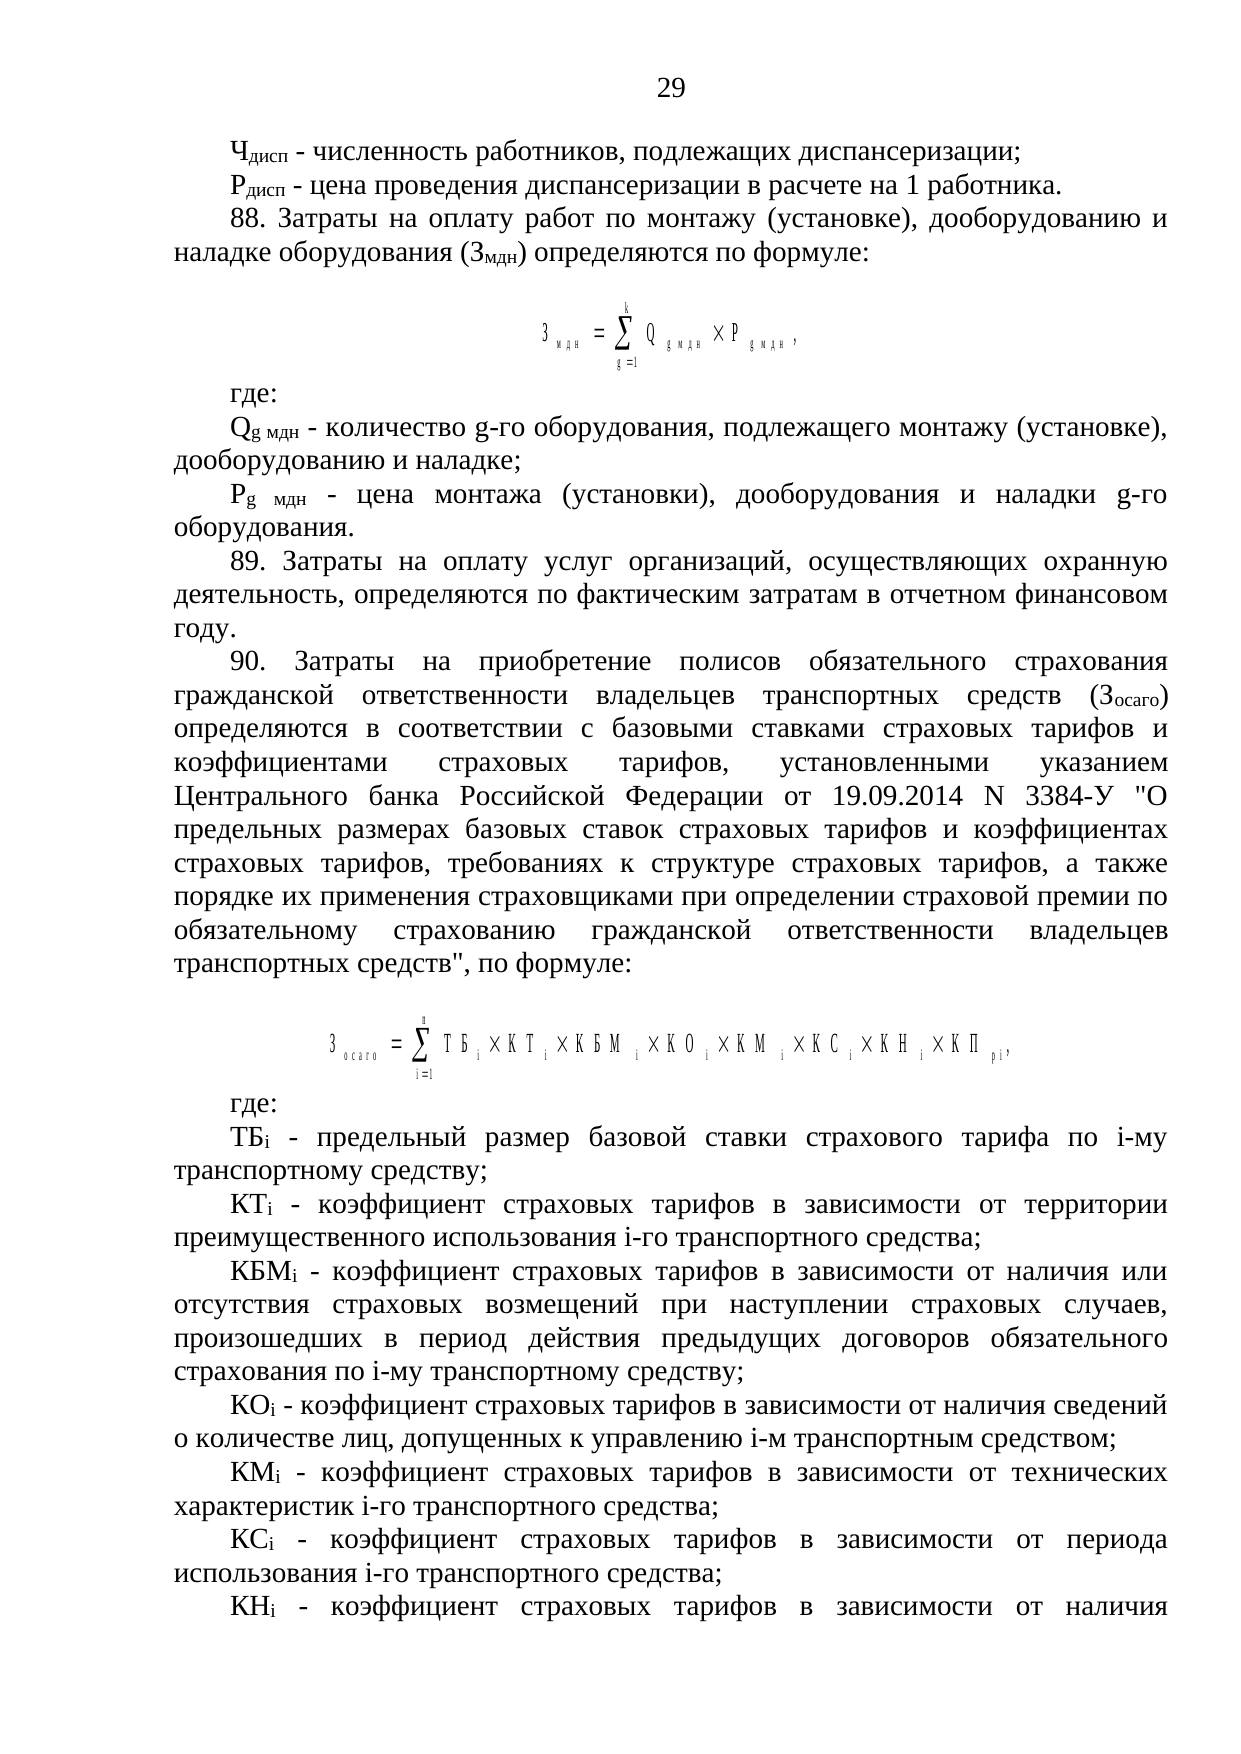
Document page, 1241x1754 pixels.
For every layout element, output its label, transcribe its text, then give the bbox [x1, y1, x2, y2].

text Pдисп - цена проведения диспансеризации в расчете на 1 работника. [173, 167, 1169, 200]
text КБМi - коэффициент страховых тарифов в зависимости от наличия или отсутствия страховых возмещений при наступлении страховых случаев, произошедших в период действия предыдущих договоров обязательного страхования по i-му транспортному средству; [173, 1253, 1169, 1387]
text Qg мдн - количество g-го оборудования, подлежащего монтажу (установке), дооборудованию и наладке; [173, 409, 1169, 476]
text где: [173, 1085, 1169, 1119]
text 90. Затраты на приобретение полисов обязательного страхования гражданской ответственности владельцев транспортных средств (Зосаго) определяются в соответствии с базовыми ставками страховых тарифов и коэффициентами страховых тарифов, установленными указанием Центрального банка Российской Федерации от 19.09.2014 N 3384-У "О предельных размерах базовых ставок страховых тарифов и коэффициентах страховых тарифов, требованиях к структуре страховых тарифов, а также порядке их применения страховщиками при определении страховой премии по обязательному страхованию гражданской ответственности владельцев транспортных средств", по формуле: [173, 643, 1169, 979]
text КНi - коэффициент страховых тарифов в зависимости от наличия [173, 1588, 1169, 1622]
text Pg мдн - цена монтажа (установки), дооборудования и наладки g-го оборудования. [173, 476, 1169, 543]
text Чдисп - численность работников, подлежащих диспансеризации; [173, 133, 1169, 167]
text 88. Затраты на оплату работ по монтажу (установке), дооборудованию и наладке оборудования (Змдн) определяются по формуле: [173, 200, 1169, 267]
text 89. Затраты на оплату услуг организаций, осуществляющих охранную деятельность, определяются по фактическим затратам в отчетном финансовом году. [173, 543, 1169, 643]
text КСi - коэффициент страховых тарифов в зависимости от периода использования i-го транспортного средства; [173, 1521, 1169, 1588]
text ТБi - предельный размер базовой ставки страхового тарифа по i-му транспортному средству; [173, 1119, 1169, 1186]
text КТi - коэффициент страховых тарифов в зависимости от территории преимущественного использования i-го транспортного средства; [173, 1186, 1169, 1253]
text КОi - коэффициент страховых тарифов в зависимости от наличия сведений о количестве лиц, допущенных к управлению i-м транспортным средством; [173, 1387, 1169, 1454]
text где: [173, 375, 1169, 409]
text КМi - коэффициент страховых тарифов в зависимости от технических характеристик i-го транспортного средства; [173, 1454, 1169, 1521]
